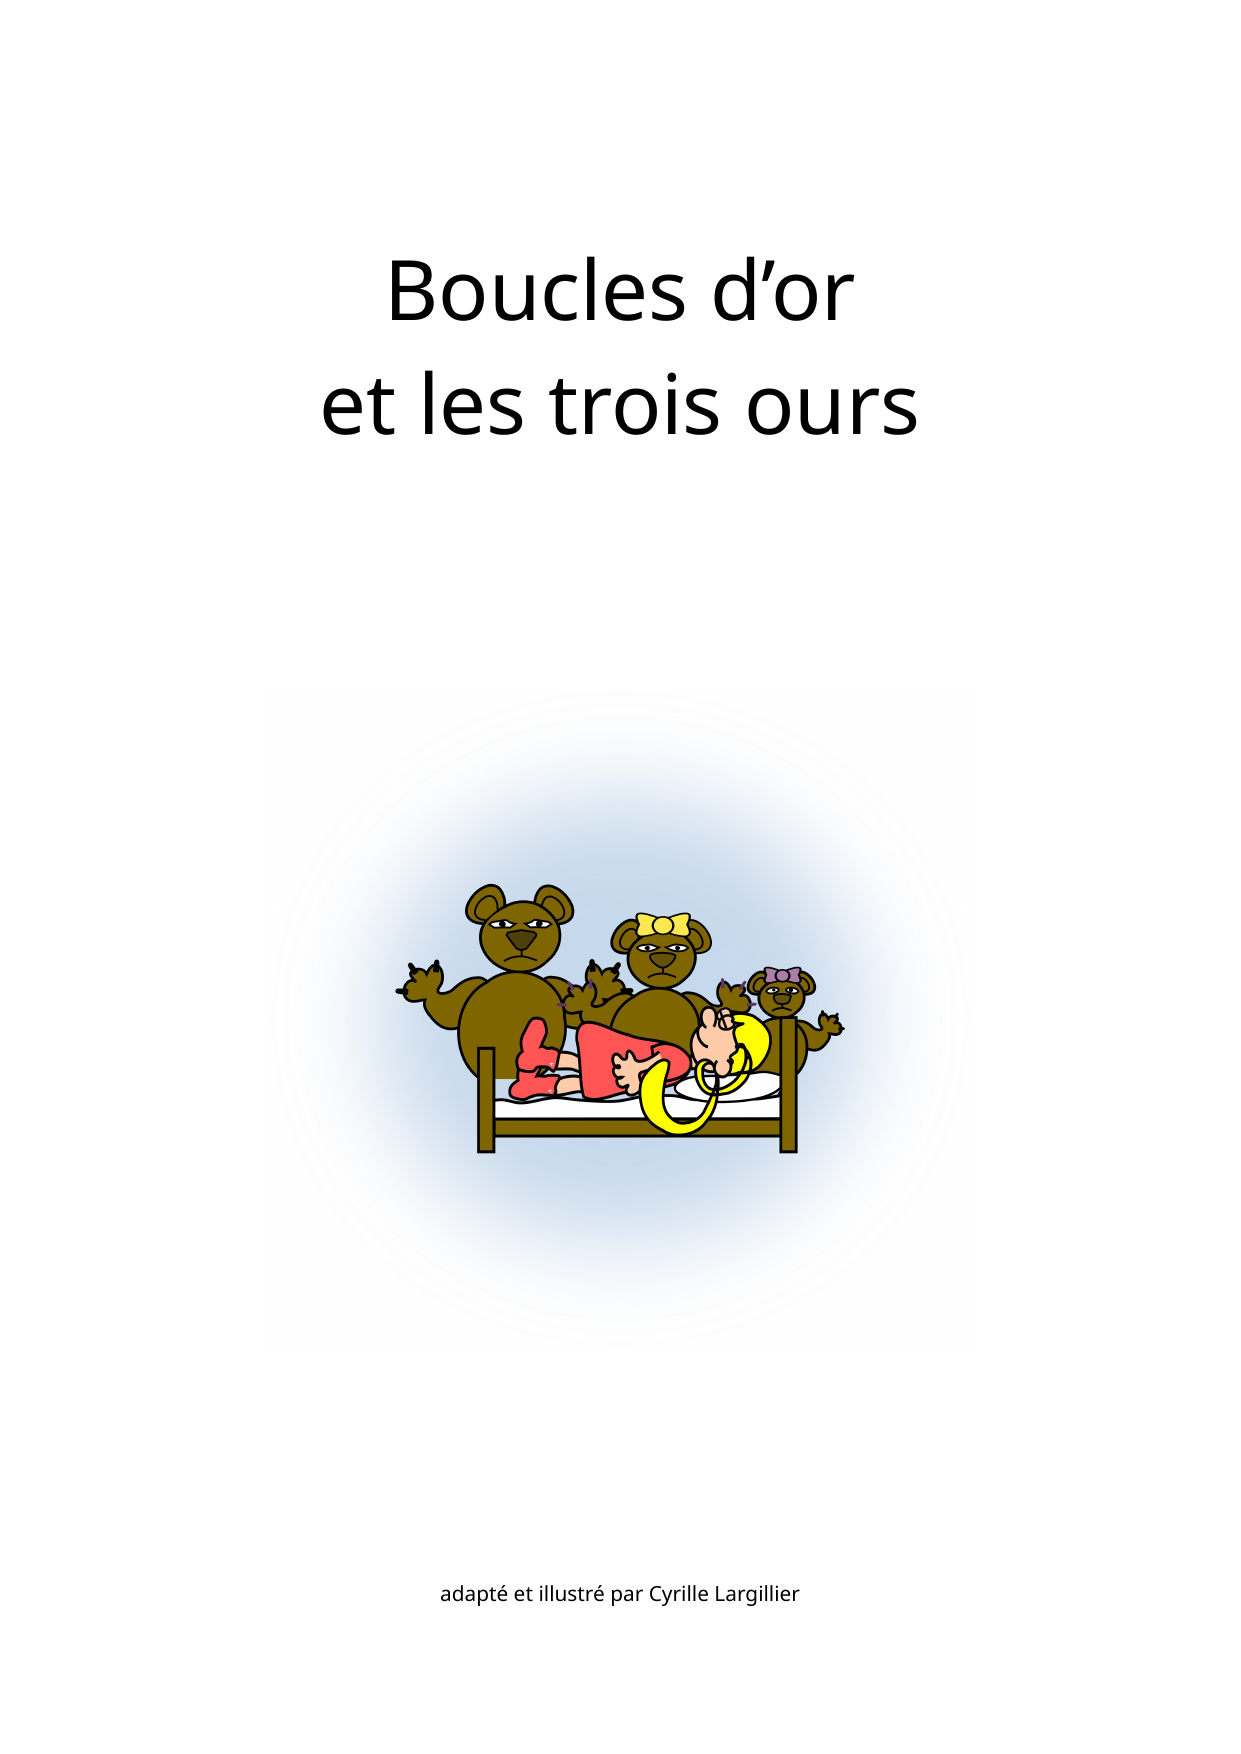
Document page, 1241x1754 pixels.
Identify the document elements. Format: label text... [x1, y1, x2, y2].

text adapté et illustré par Cyrille Largillier [118, 1579, 1122, 1607]
text et les trois ours [118, 345, 1122, 459]
text Boucles d’or [118, 232, 1122, 345]
picture [265, 685, 975, 1352]
